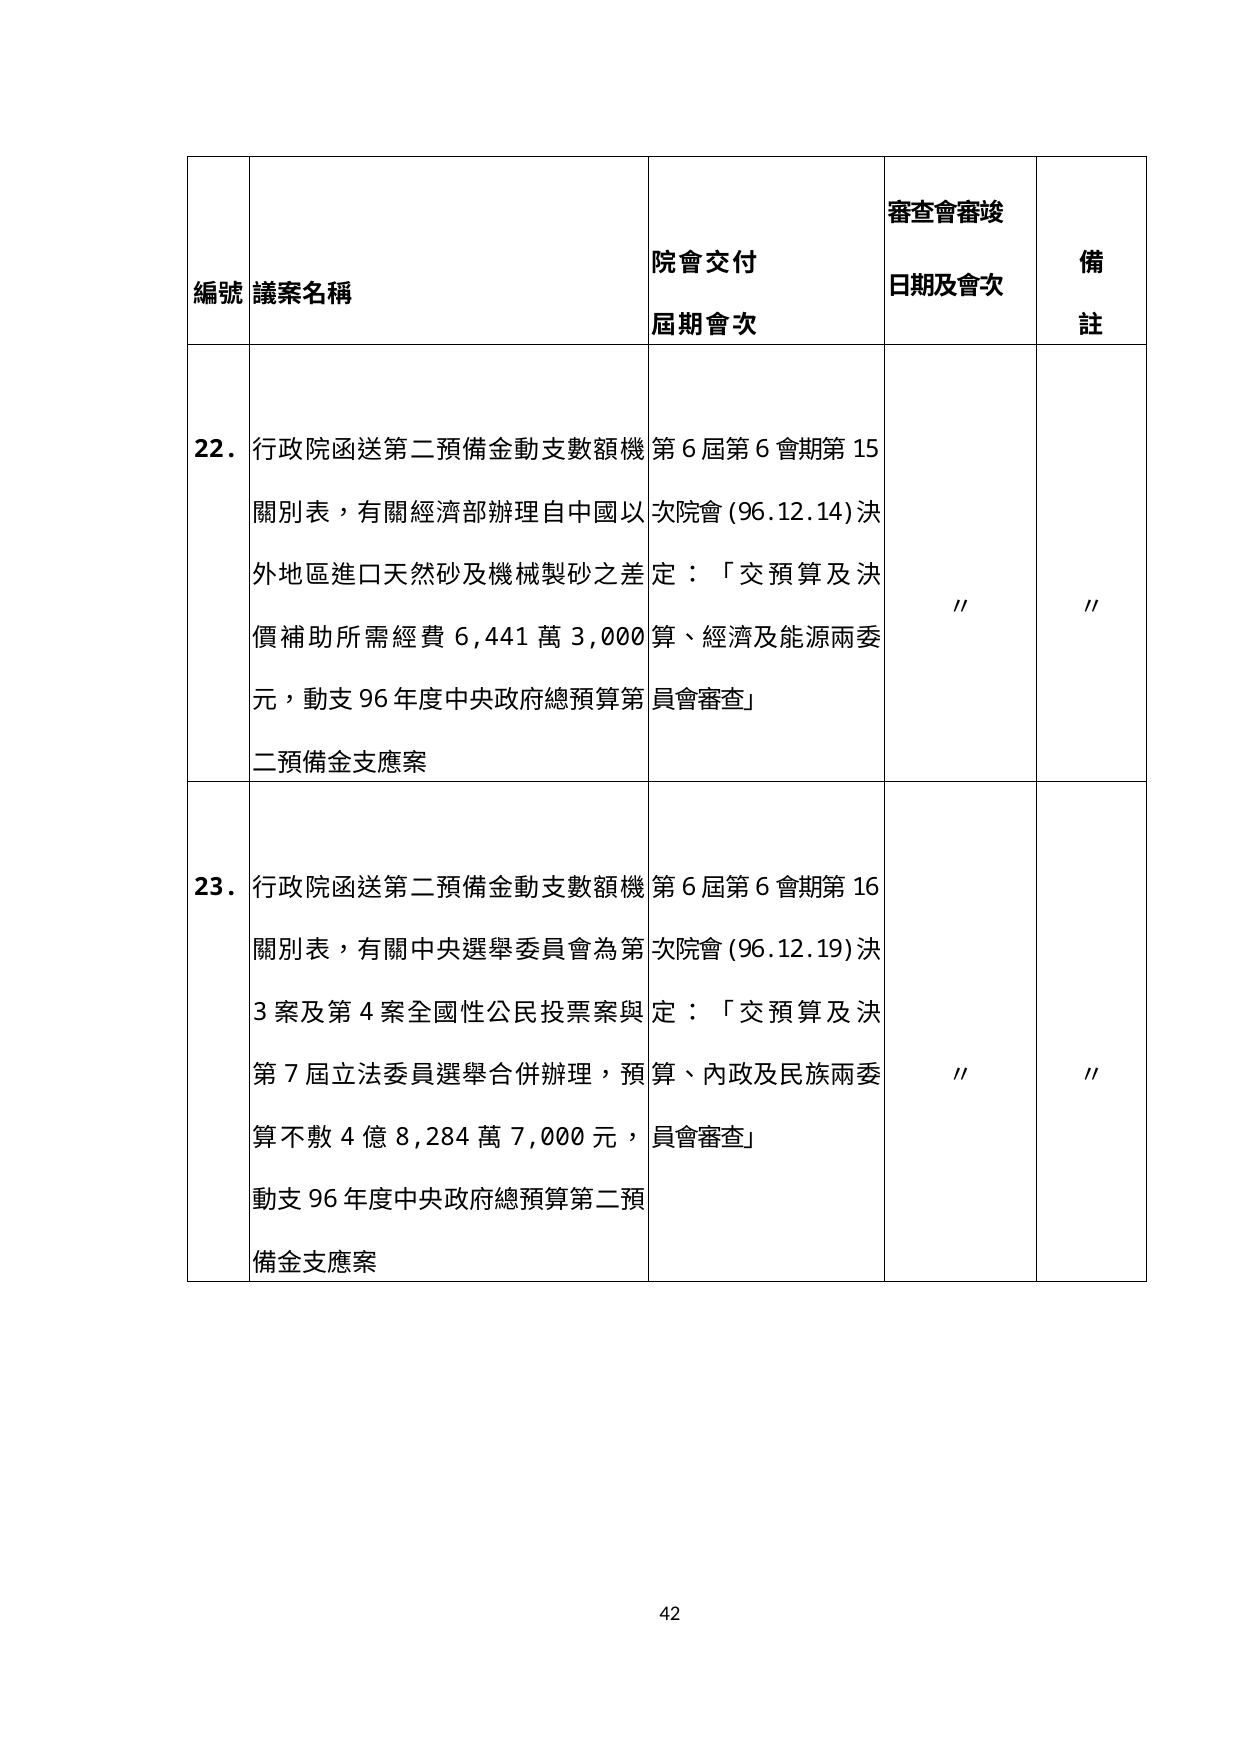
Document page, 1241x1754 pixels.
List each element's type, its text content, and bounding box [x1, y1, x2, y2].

table_cell 第6屆第6會期第16次院會(96.12.19)決定：「交預算及決算、內政及民族兩委員會審查」 [649, 782, 884, 1281]
table_header 編號 [188, 157, 249, 344]
table_cell 〃 [1037, 345, 1146, 781]
table_cell 行政院函送第二預備金動支數額機關別表，有關中央選舉委員會為第3案及第4案全國性公民投票案與第7屆立法委員選舉合併辦理，預算不敷4億8,284萬7,000元，動支96年度中央政府總預算第二預備金支應案 [250, 782, 648, 1281]
table_header 院會交付 屆期會次 [649, 157, 884, 344]
table_cell 〃 [885, 782, 1036, 1281]
table_header 備 註 [1037, 157, 1146, 344]
table_header 議案名稱 [250, 157, 648, 344]
table_cell [188, 782, 249, 1281]
table_header 審查會審竣 日期及會次 [885, 157, 1036, 344]
table_cell [188, 345, 249, 781]
table_cell 行政院函送第二預備金動支數額機關別表，有關經濟部辦理自中國以外地區進口天然砂及機械製砂之差價補助所需經費6,441萬3,000元，動支96年度中央政府總預算第二預備金支應案 [250, 345, 648, 781]
table_cell 〃 [1037, 782, 1146, 1281]
table_cell 〃 [885, 345, 1036, 781]
table_cell 第6屆第6會期第15次院會(96.12.14)決定：「交預算及決算、經濟及能源兩委員會審查」 [649, 345, 884, 781]
